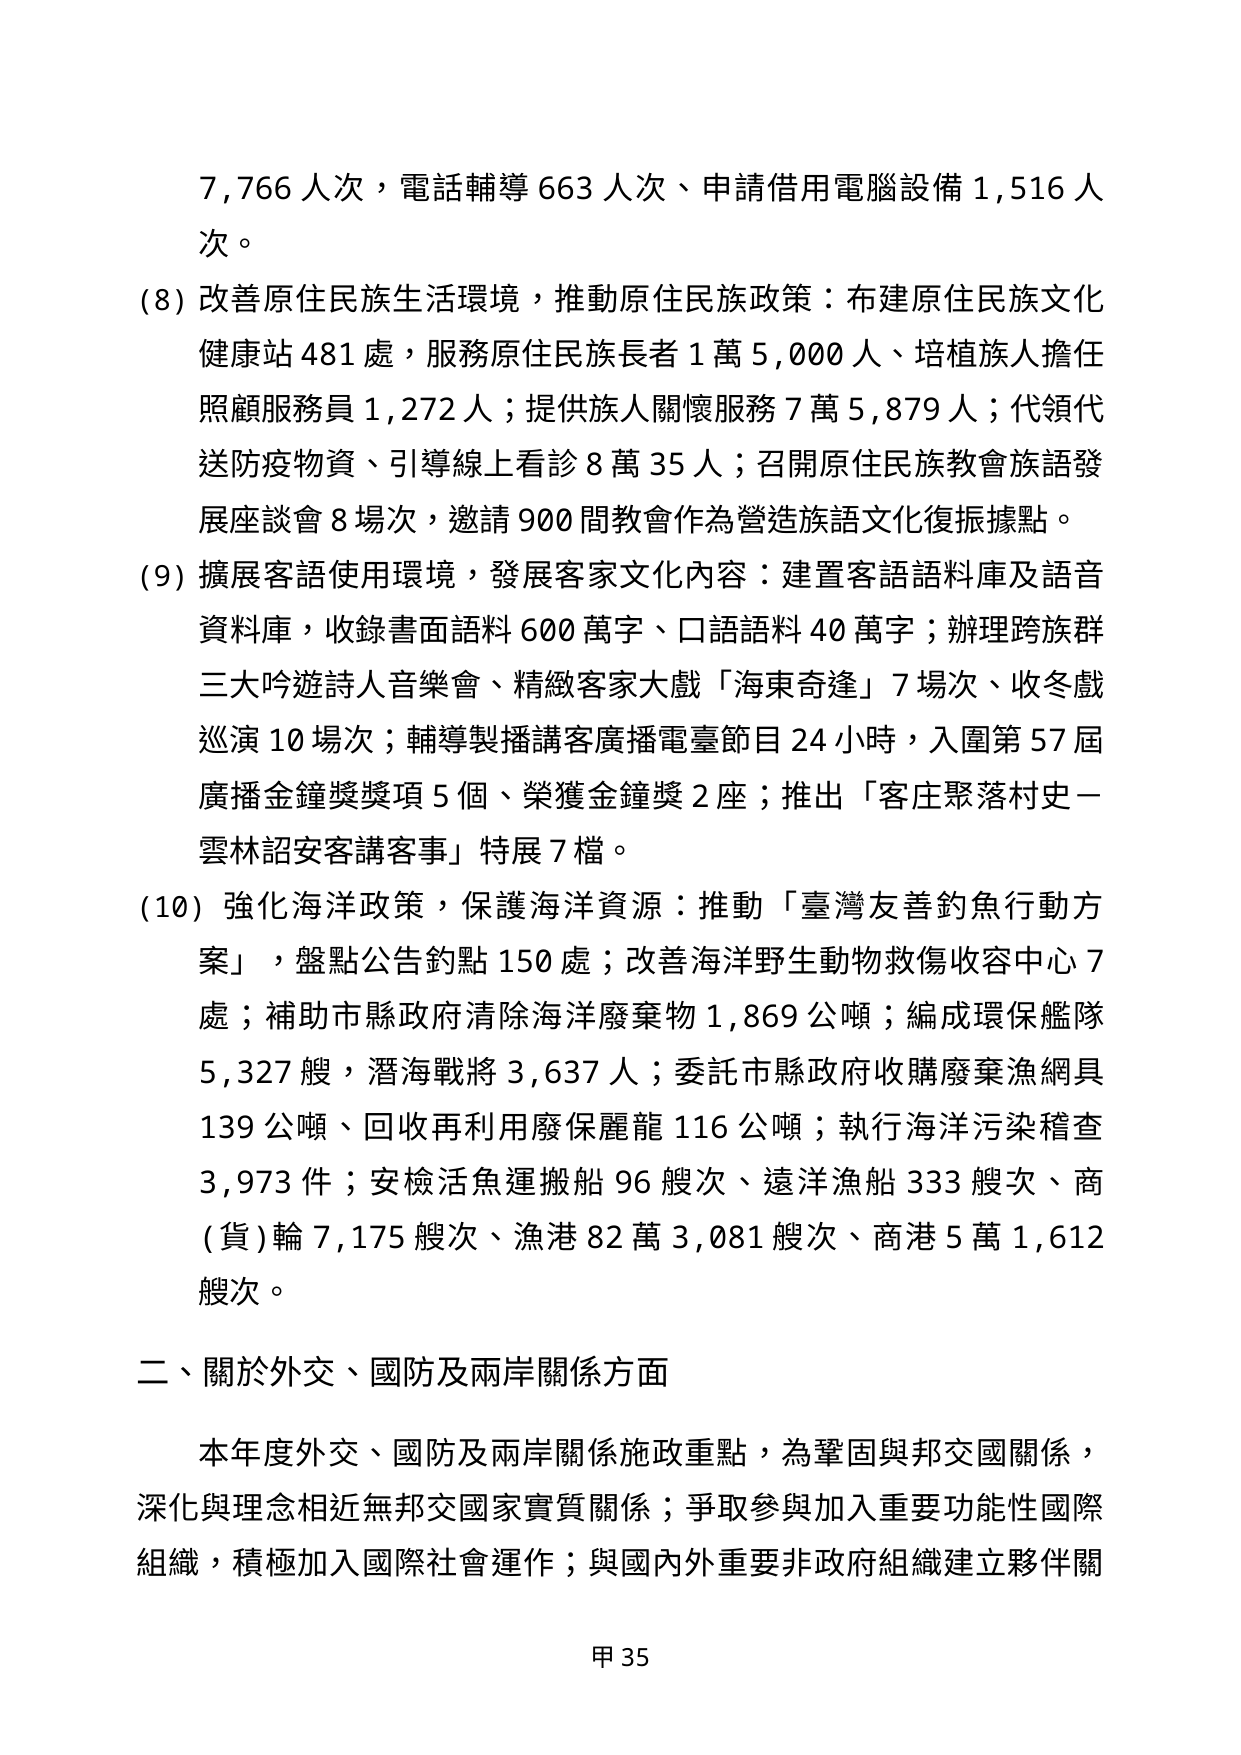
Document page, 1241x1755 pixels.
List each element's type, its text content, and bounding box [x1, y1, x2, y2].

list 擴展客語使用環境，發展客家文化內容：建置客語語料庫及語音資料庫，收錄書面語料600萬字、口語語料40萬字；辦理跨族群三大吟遊詩人音樂會、精緻客家大戲「海東奇逢」7場次、收冬戲巡演10場次；輔導製播講客廣播電臺節目24小時，入圍第57屆廣播金鐘獎獎項5個、榮獲金鐘獎2座；推出「客庄聚落村史－雲林詔安客講客事」特展7檔。 [136, 542, 1104, 873]
text 二、關於外交、國防及兩岸關係方面 [136, 1340, 1104, 1395]
list 7,766人次，電話輔導663人次、申請借用電腦設備1,516人次。 [136, 156, 1104, 266]
text 本年度外交、國防及兩岸關係施政重點，為鞏固與邦交國關係，深化與理念相近無邦交國家實質關係；爭取參與加入重要功能性國際組織，積極加入國際社會運作；與國內外重要非政府組織建立夥伴關 [136, 1420, 1104, 1586]
list 改善原住民族生活環境，推動原住民族政策：布建原住民族文化健康站481處，服務原住民族長者1萬5,000人、培植族人擔任照顧服務員1,272人；提供族人關懷服務7萬5,879人；代領代送防疫物資、引導線上看診8萬35人；召開原住民族教會族語發展座談會8場次，邀請900間教會作為營造族語文化復振據點。 [136, 266, 1104, 542]
list 強化海洋政策，保護海洋資源：推動「臺灣友善釣魚行動方案」，盤點公告釣點150處；改善海洋野生動物救傷收容中心7處；補助市縣政府清除海洋廢棄物1,869公噸；編成環保艦隊5,327艘，潛海戰將3,637人；委託市縣政府收購廢棄漁網具139公噸、回收再利用廢保麗龍116公噸；執行海洋污染稽查3,973件；安檢活魚運搬船96艘次、遠洋漁船333艘次、商(貨)輪7,175艘次、漁港82萬3,081艘次、商港5萬1,612艘次。 [136, 873, 1104, 1315]
